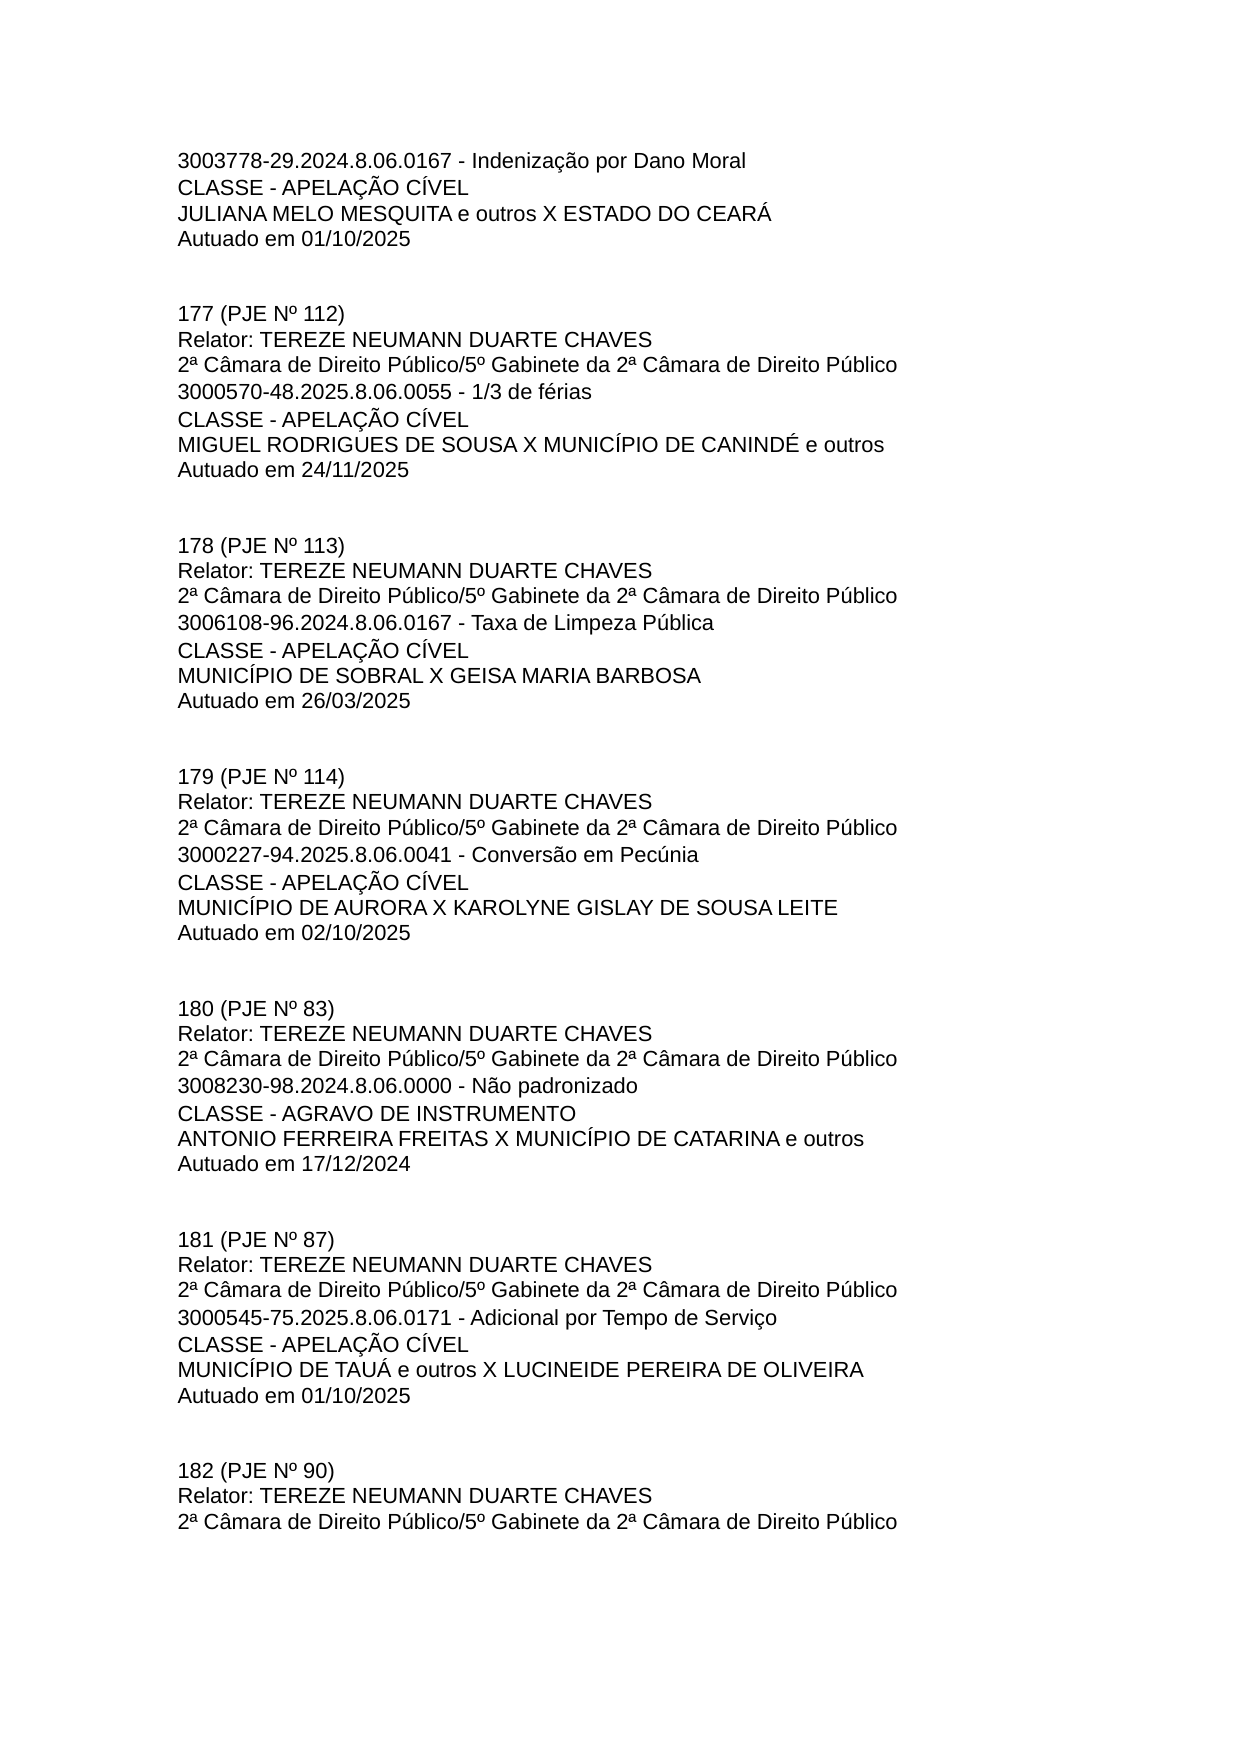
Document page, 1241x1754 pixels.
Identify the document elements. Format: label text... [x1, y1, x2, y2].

subtitle 3000227-94.2025.8.06.0041 - Conversão em Pecúnia [177, 842, 1063, 867]
text CLASSE - AGRAVO DE INSTRUMENTO ANTONIO FERREIRA FREITAS X MUNICÍPIO DE CATARINA e outros [177, 1101, 1063, 1151]
subtitle 3000545-75.2025.8.06.0171 - Adicional por Tempo de Serviço [177, 1304, 1063, 1329]
subtitle 3003778-29.2024.8.06.0167 - Indenização por Dano Moral [177, 148, 1063, 173]
text Autuado em 17/12/2024 [177, 1151, 1063, 1176]
text Autuado em 26/03/2025 [177, 688, 1063, 714]
text CLASSE - APELAÇÃO CÍVEL MUNICÍPIO DE TAUÁ e outros X LUCINEIDE PEREIRA DE OLIVEIRA [177, 1332, 1063, 1382]
text CLASSE - APELAÇÃO CÍVEL MIGUEL RODRIGUES DE SOUSA X MUNICÍPIO DE CANINDÉ e outros [177, 407, 1063, 457]
text 179 (PJE Nº 114) [177, 764, 1063, 789]
text Relator: TEREZE NEUMANN DUARTE CHAVES [177, 558, 1063, 583]
text Autuado em 01/10/2025 [177, 226, 1063, 251]
text CLASSE - APELAÇÃO CÍVEL MUNICÍPIO DE SOBRAL X GEISA MARIA BARBOSA [177, 638, 1063, 688]
text 181 (PJE Nº 87) [177, 1227, 1063, 1252]
text Relator: TEREZE NEUMANN DUARTE CHAVES [177, 1252, 1063, 1277]
text 2ª Câmara de Direito Público/5º Gabinete da 2ª Câmara de Direito Público [177, 1277, 1063, 1302]
text CLASSE - APELAÇÃO CÍVEL JULIANA MELO MESQUITA e outros X ESTADO DO CEARÁ [177, 175, 1063, 226]
text 177 (PJE Nº 112) [177, 301, 1063, 327]
text CLASSE - APELAÇÃO CÍVEL MUNICÍPIO DE AURORA X KAROLYNE GISLAY DE SOUSA LEITE [177, 869, 1063, 920]
text 2ª Câmara de Direito Público/5º Gabinete da 2ª Câmara de Direito Público [177, 583, 1063, 608]
text 178 (PJE Nº 113) [177, 533, 1063, 558]
text 180 (PJE Nº 83) [177, 995, 1063, 1021]
subtitle 3000570-48.2025.8.06.0055 - 1/3 de férias [177, 379, 1063, 404]
text 2ª Câmara de Direito Público/5º Gabinete da 2ª Câmara de Direito Público [177, 814, 1063, 840]
text 182 (PJE Nº 90) [177, 1458, 1063, 1483]
text Autuado em 24/11/2025 [177, 457, 1063, 482]
text Relator: TEREZE NEUMANN DUARTE CHAVES [177, 1021, 1063, 1046]
subtitle 3006108-96.2024.8.06.0167 - Taxa de Limpeza Pública [177, 610, 1063, 636]
text Relator: TEREZE NEUMANN DUARTE CHAVES [177, 327, 1063, 352]
subtitle 3008230-98.2024.8.06.0000 - Não padronizado [177, 1073, 1063, 1098]
text Autuado em 02/10/2025 [177, 920, 1063, 945]
text Autuado em 01/10/2025 [177, 1382, 1063, 1408]
text 2ª Câmara de Direito Público/5º Gabinete da 2ª Câmara de Direito Público [177, 352, 1063, 377]
text Relator: TEREZE NEUMANN DUARTE CHAVES [177, 1483, 1063, 1508]
text 2ª Câmara de Direito Público/5º Gabinete da 2ª Câmara de Direito Público [177, 1508, 1063, 1534]
text 2ª Câmara de Direito Público/5º Gabinete da 2ª Câmara de Direito Público [177, 1046, 1063, 1071]
text Relator: TEREZE NEUMANN DUARTE CHAVES [177, 789, 1063, 814]
